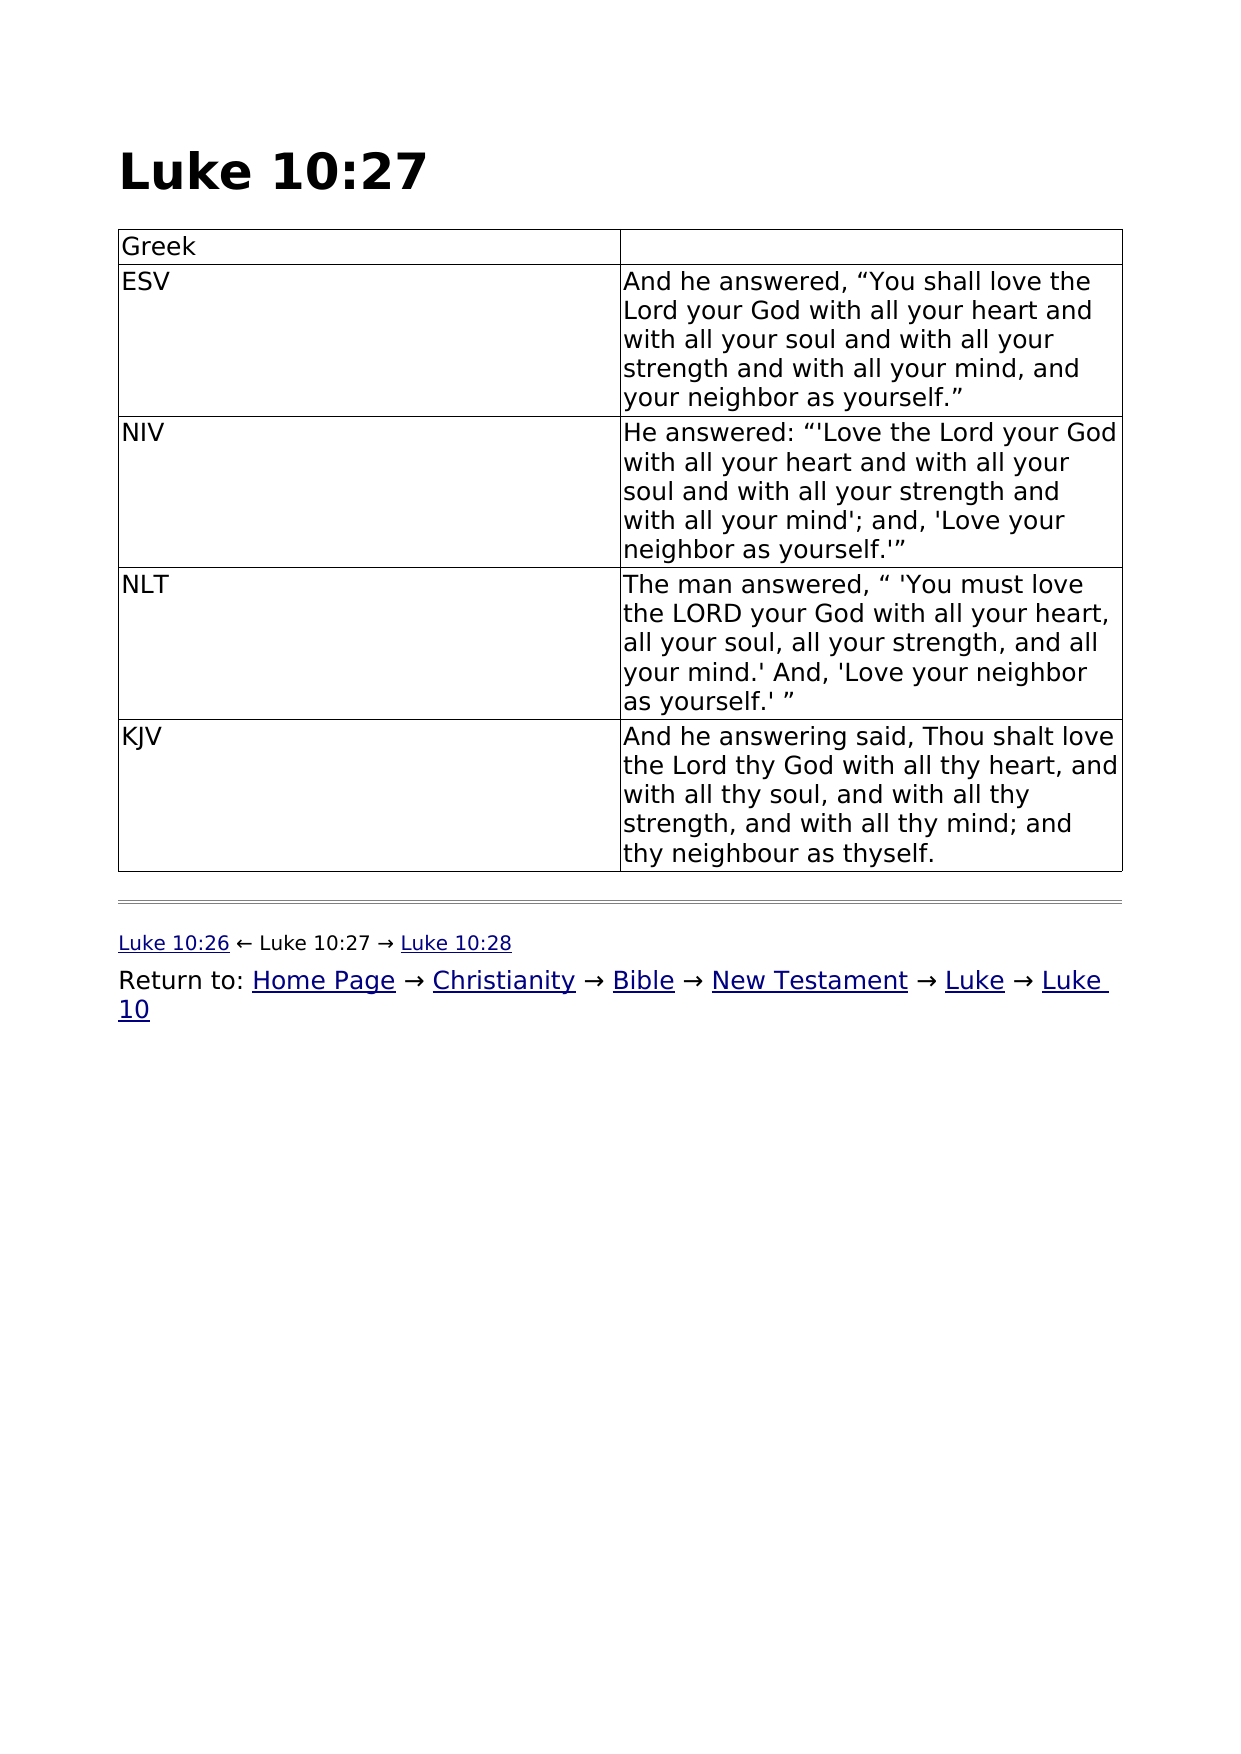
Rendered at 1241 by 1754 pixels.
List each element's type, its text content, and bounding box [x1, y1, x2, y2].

table_cell The man answered, “ 'You must love the LORD your God with all your heart, all your soul, all your strength, and all your mind.' And, 'Love your neighbor as yourself.' ” [621, 568, 1122, 719]
table_header [621, 230, 1122, 264]
table_cell NLT [119, 568, 620, 719]
table_cell ESV [119, 265, 620, 416]
table_cell And he answering said, Thou shalt love the Lord thy God with all thy heart, and with all thy soul, and with all thy strength, and with all thy mind; and thy neighbour as thyself. [621, 720, 1122, 871]
table_cell KJV [119, 720, 620, 871]
table_cell He answered: “'Love the Lord your God with all your heart and with all your soul and with all your strength and with all your mind'; and, 'Love your neighbor as yourself.'” [621, 417, 1122, 567]
table_cell And he answered, “You shall love the Lord your God with all your heart and with all your soul and with all your strength and with all your mind, and your neighbor as yourself.” [621, 265, 1122, 416]
text Return to: Home Page → Christianity → Bible → New Testament → Luke → Luke 10 [118, 966, 1122, 1024]
table_cell NIV [119, 417, 620, 567]
table_header Greek [119, 230, 620, 264]
text Luke 10:26 ← Luke 10:27 → Luke 10:28 [118, 932, 1122, 966]
subtitle Luke 10:27 [118, 143, 1122, 201]
